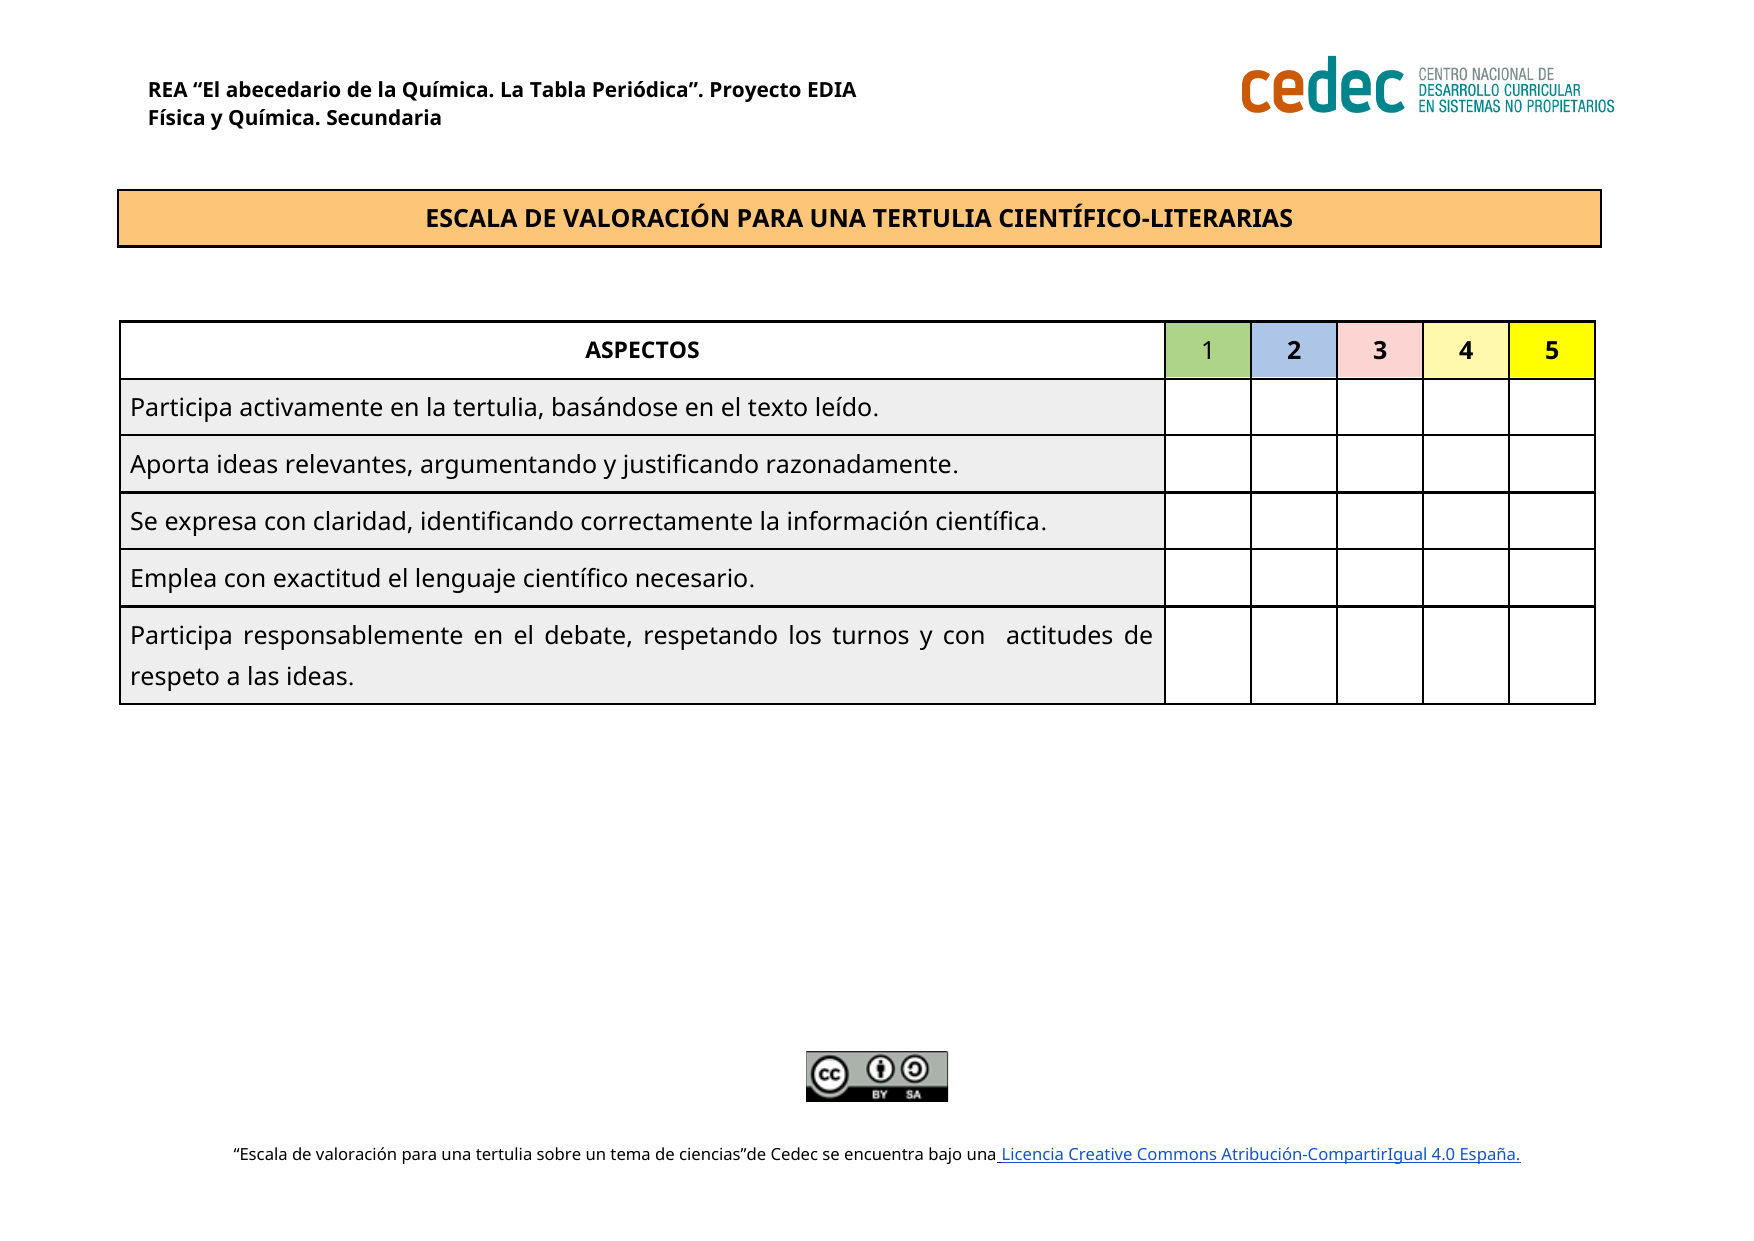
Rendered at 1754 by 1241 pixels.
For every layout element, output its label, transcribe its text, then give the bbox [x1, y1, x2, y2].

table_cell [1510, 436, 1594, 491]
table_header 3 [1338, 323, 1422, 377]
table_cell [1424, 436, 1508, 491]
table_cell [1338, 380, 1422, 434]
table_cell [1338, 494, 1422, 548]
picture [1239, 53, 1623, 123]
table_cell Aporta ideas relevantes, argumentando y justificando razonadamente. [121, 436, 1164, 491]
table_header ESCALA DE VALORACIÓN PARA UNA TERTULIA CIENTÍFICO-LITERARIAS [119, 191, 1600, 245]
table_cell [1166, 550, 1250, 605]
table_cell [1510, 608, 1594, 703]
table_cell [1338, 436, 1422, 491]
table_cell Participa activamente en la tertulia, basándose en el texto leído. [121, 380, 1164, 434]
table_cell [1252, 494, 1336, 548]
table_header 1 [1166, 323, 1250, 377]
table_header 4 [1424, 323, 1508, 377]
table_cell [1166, 380, 1250, 434]
table_cell [1252, 436, 1336, 491]
picture [806, 1051, 949, 1102]
table_cell [1252, 550, 1336, 605]
table_cell Participa responsablemente en el debate, respetando los turnos y con actitudes de respeto a las ideas. [121, 608, 1164, 703]
table_header 2 [1252, 323, 1336, 377]
table_cell [1510, 550, 1594, 605]
table_cell [1338, 550, 1422, 605]
table_header ASPECTOS [121, 323, 1164, 377]
table_cell [1252, 380, 1336, 434]
table_cell [1166, 494, 1250, 548]
table_cell Se expresa con claridad, identificando correctamente la información científica. [121, 494, 1164, 548]
table_cell [1424, 550, 1508, 605]
table_cell [1338, 608, 1422, 703]
table_cell [1424, 608, 1508, 703]
table_cell [1252, 608, 1336, 703]
table_header 5 [1510, 323, 1594, 377]
table_cell [1510, 494, 1594, 548]
table_cell [1166, 608, 1250, 703]
table_cell Emplea con exactitud el lenguaje científico necesario. [121, 550, 1164, 605]
table_cell [1424, 380, 1508, 434]
table_cell [1424, 494, 1508, 548]
table_cell [1510, 380, 1594, 434]
table_cell [1166, 436, 1250, 491]
